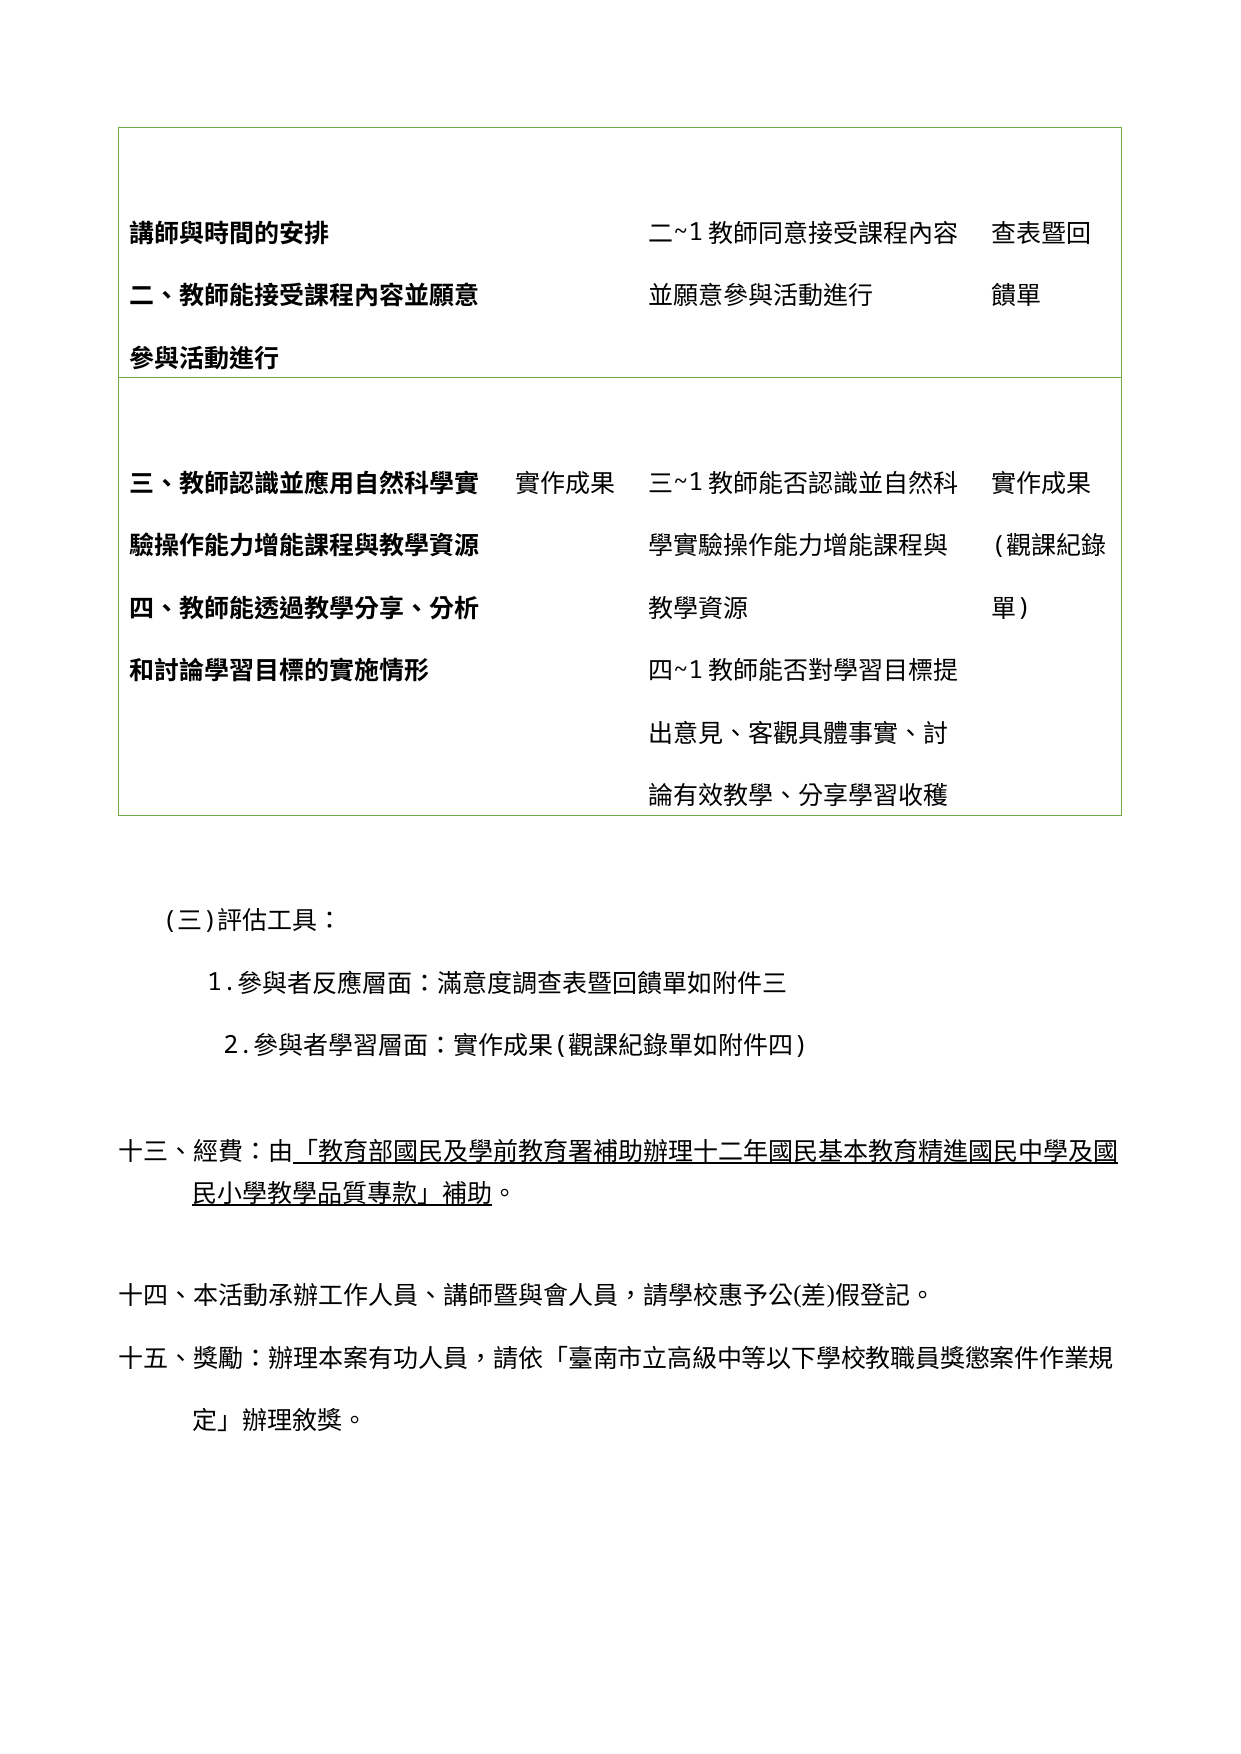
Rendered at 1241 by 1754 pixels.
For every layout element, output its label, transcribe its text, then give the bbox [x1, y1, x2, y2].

text 十三、經費：由「教育部國民及學前教育署補助辦理十二年國民基本教育精進國民中學及國民小學教學品質專款」補助。 [118, 1127, 1122, 1210]
table_cell 實作成果 (觀課紀錄單) [980, 378, 1121, 814]
table_cell 講師與時間的安排 二、教師能接受課程內容並願意參與活動進行 [119, 128, 503, 377]
text 十四、本活動承辦工作人員、講師暨與會人員，請學校惠予公(差)假登記。 [118, 1252, 1122, 1314]
table_cell 二~1教師同意接受課程內容並願意參與活動進行 [637, 128, 980, 377]
text 十五、獎勵：辦理本案有功人員，請依「臺南市立高級中等以下學校教職員獎懲案件作業規定」辦理敘獎。 [118, 1314, 1122, 1439]
table_cell 三、教師認識並應用自然科學實驗操作能力增能課程與教學資源 四、教師能透過教學分享、分析和討論學習目標的實施情形 [119, 378, 503, 814]
table_cell 查表暨回饋單 [980, 128, 1121, 377]
text (三)評估工具： [162, 877, 1122, 939]
text 2.參與者學習層面：實作成果(觀課紀錄單如附件四) [118, 1002, 1122, 1064]
text 1.參與者反應層面：滿意度調查表暨回饋單如附件三 [207, 939, 1122, 1002]
table_cell 實作成果 [504, 378, 637, 814]
table_cell 三~1教師能否認識並自然科學實驗操作能力增能課程與教學資源 四~1教師能否對學習目標提出意見、客觀具體事實、討論有效教學、分享學習收穫 [637, 378, 980, 814]
table_cell [504, 128, 637, 377]
